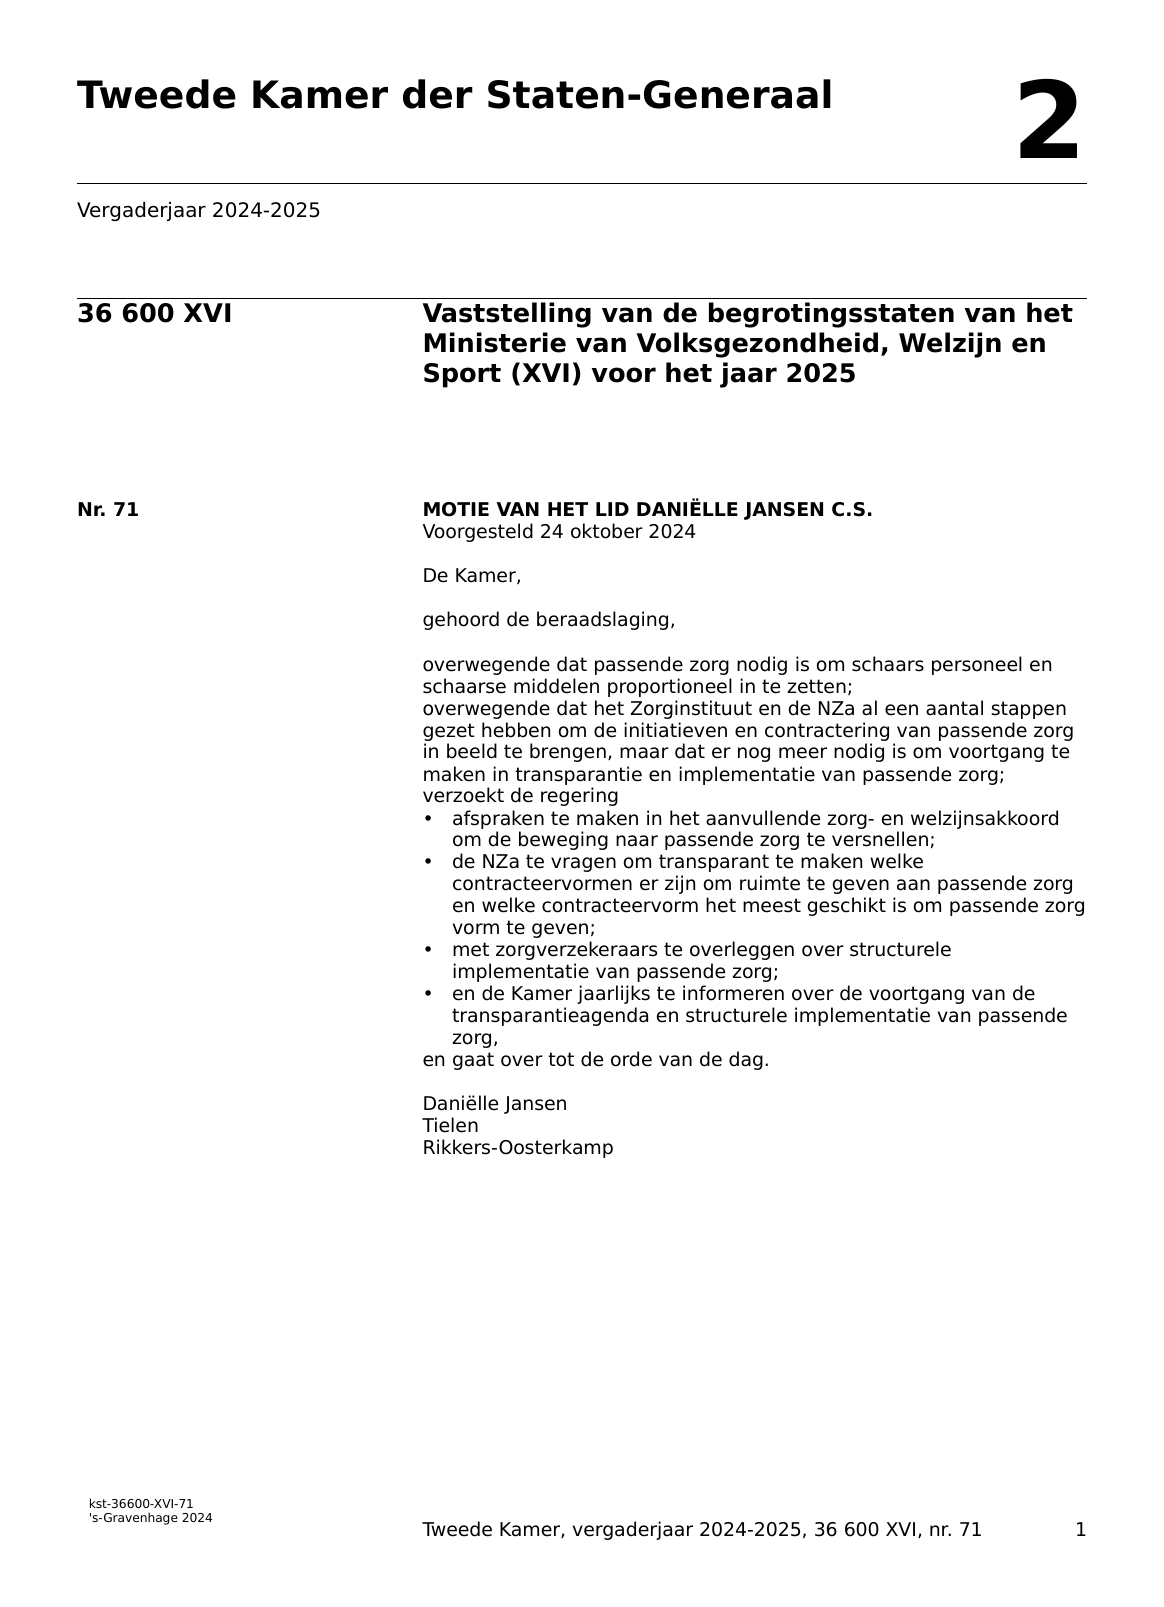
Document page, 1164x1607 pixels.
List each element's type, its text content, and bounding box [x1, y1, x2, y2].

text verzoekt de regering [422, 785, 1087, 807]
table_header Tweede Kamer der Staten-Generaal [77, 59, 886, 183]
text Voorgesteld 24 oktober 2024 [422, 521, 1087, 543]
text Daniëlle Jansen [422, 1093, 1087, 1115]
text en gaat over tot de orde van de dag. [422, 1049, 1087, 1071]
text • met zorgverzekeraars te overleggen over structurele implementatie van passende zorg; [422, 939, 1087, 983]
text gehoord de beraadslaging, [422, 609, 1087, 631]
subtitle 36 600 XVI Vaststelling van de begrotingsstaten van het Ministerie van Volksgezondheid, Welzijn en Sport (XVI) voor het jaar 2025 [77, 299, 1087, 388]
text kst-36600-XVI-71 [88, 1497, 323, 1511]
text Rikkers-Oosterkamp [422, 1137, 1087, 1159]
text Tielen [422, 1115, 1087, 1137]
table_header 2 [886, 59, 1087, 183]
subtitle Nr. 71 MOTIE VAN HET LID DANIËLLE JANSEN C.S. [77, 499, 1087, 521]
table_cell Vergaderjaar 2024-2025 [77, 184, 1087, 298]
text • de NZa te vragen om transparant te maken welke contracteervormen er zijn om ruimte te geven aan passende zorg en welke contracteervorm het meest geschikt is om passende zorg vorm te geven; [422, 851, 1087, 939]
text De Kamer, [422, 565, 1087, 587]
text • afspraken te maken in het aanvullende zorg- en welzijnsakkoord om de beweging naar passende zorg te versnellen; [422, 807, 1087, 851]
text • en de Kamer jaarlijks te informeren over de voortgang van de transparantieagenda en structurele implementatie van passende zorg, [422, 983, 1087, 1049]
text 's-Gravenhage 2024 [88, 1511, 323, 1525]
text overwegende dat het Zorginstituut en de NZa al een aantal stappen gezet hebben om de initiatieven en contractering van passende zorg in beeld te brengen, maar dat er nog meer nodig is om voortgang te maken in transparantie en implementatie van passende zorg; [422, 697, 1087, 785]
text overwegende dat passende zorg nodig is om schaars personeel en schaarse middelen proportioneel in te zetten; [422, 653, 1087, 697]
